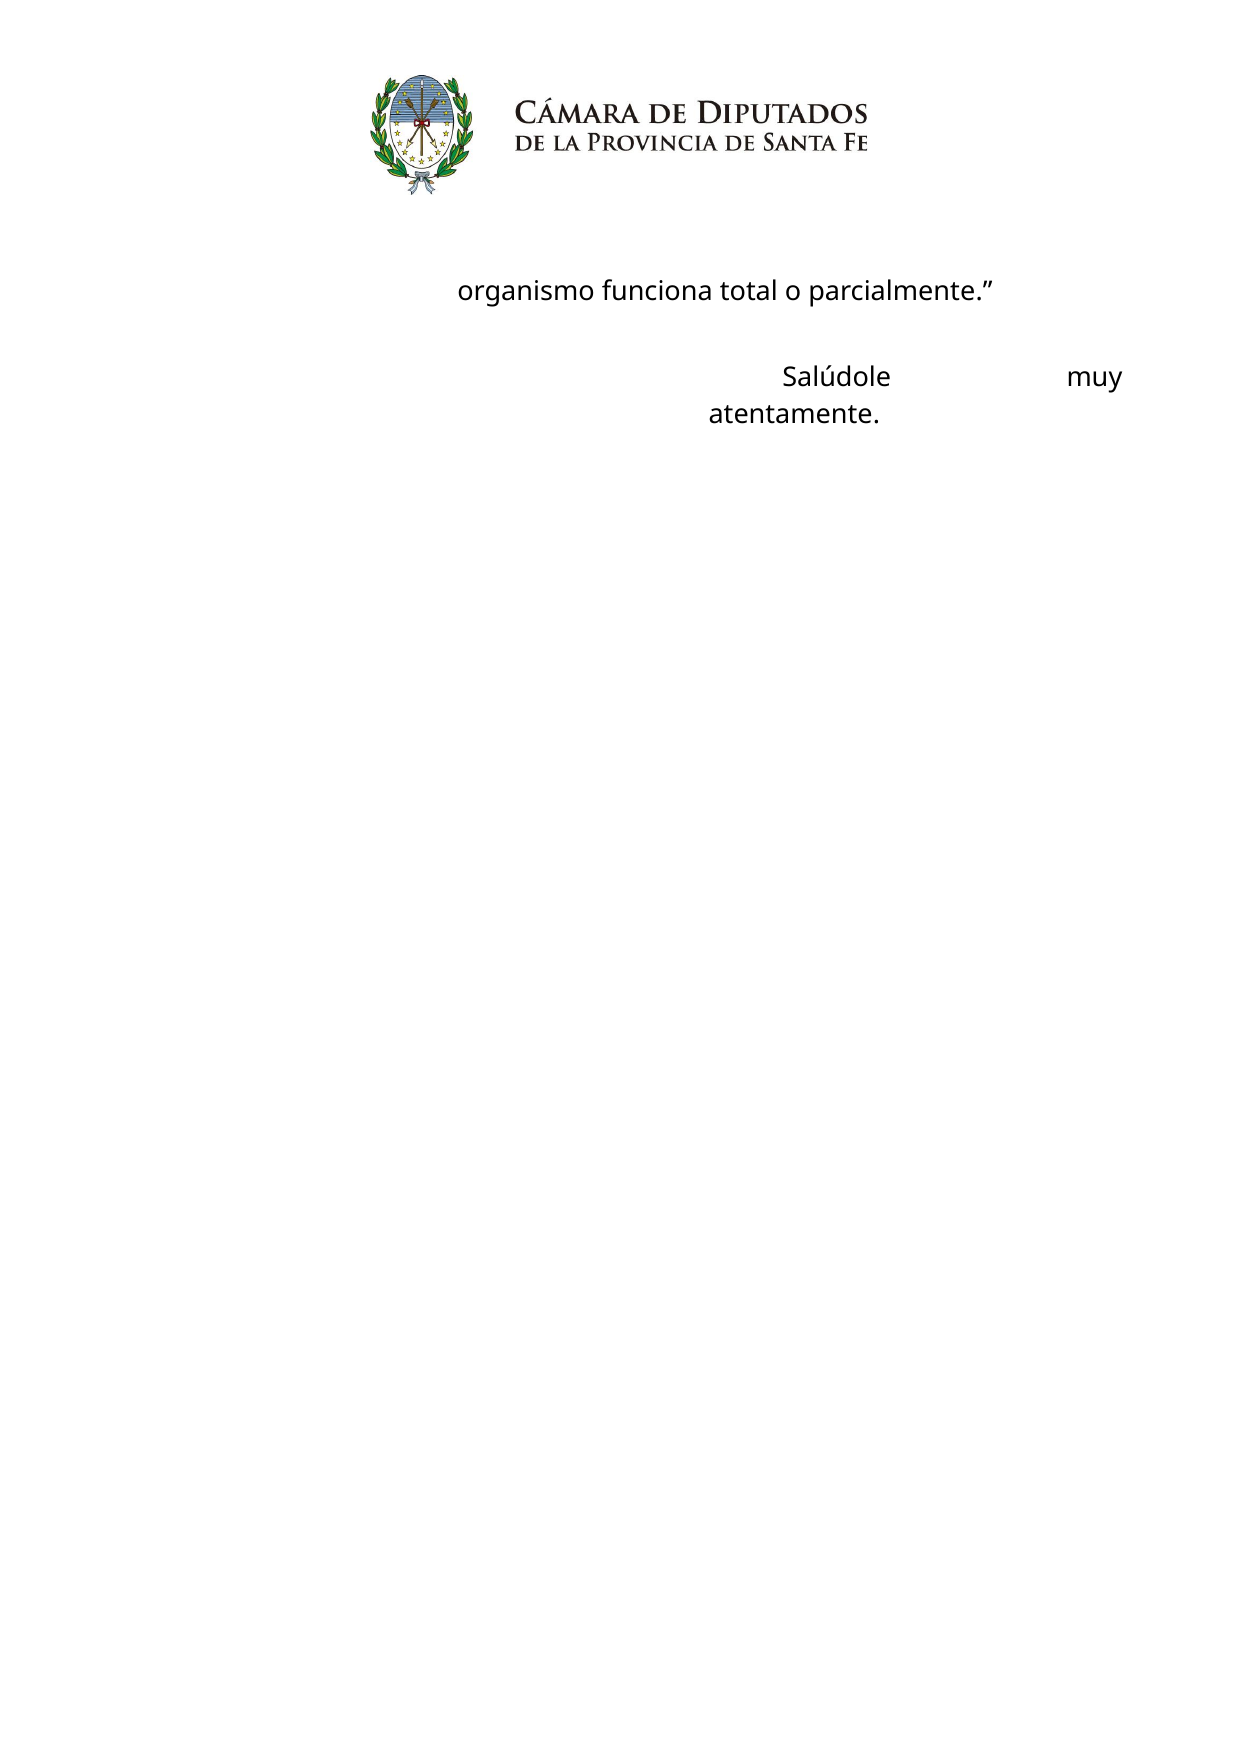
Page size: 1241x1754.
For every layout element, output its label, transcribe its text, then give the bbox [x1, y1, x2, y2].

text Salúdole muy atentamente. [708, 358, 1122, 432]
list organismo funciona total o parcialmente.” [416, 272, 1122, 308]
picture [370, 75, 868, 199]
